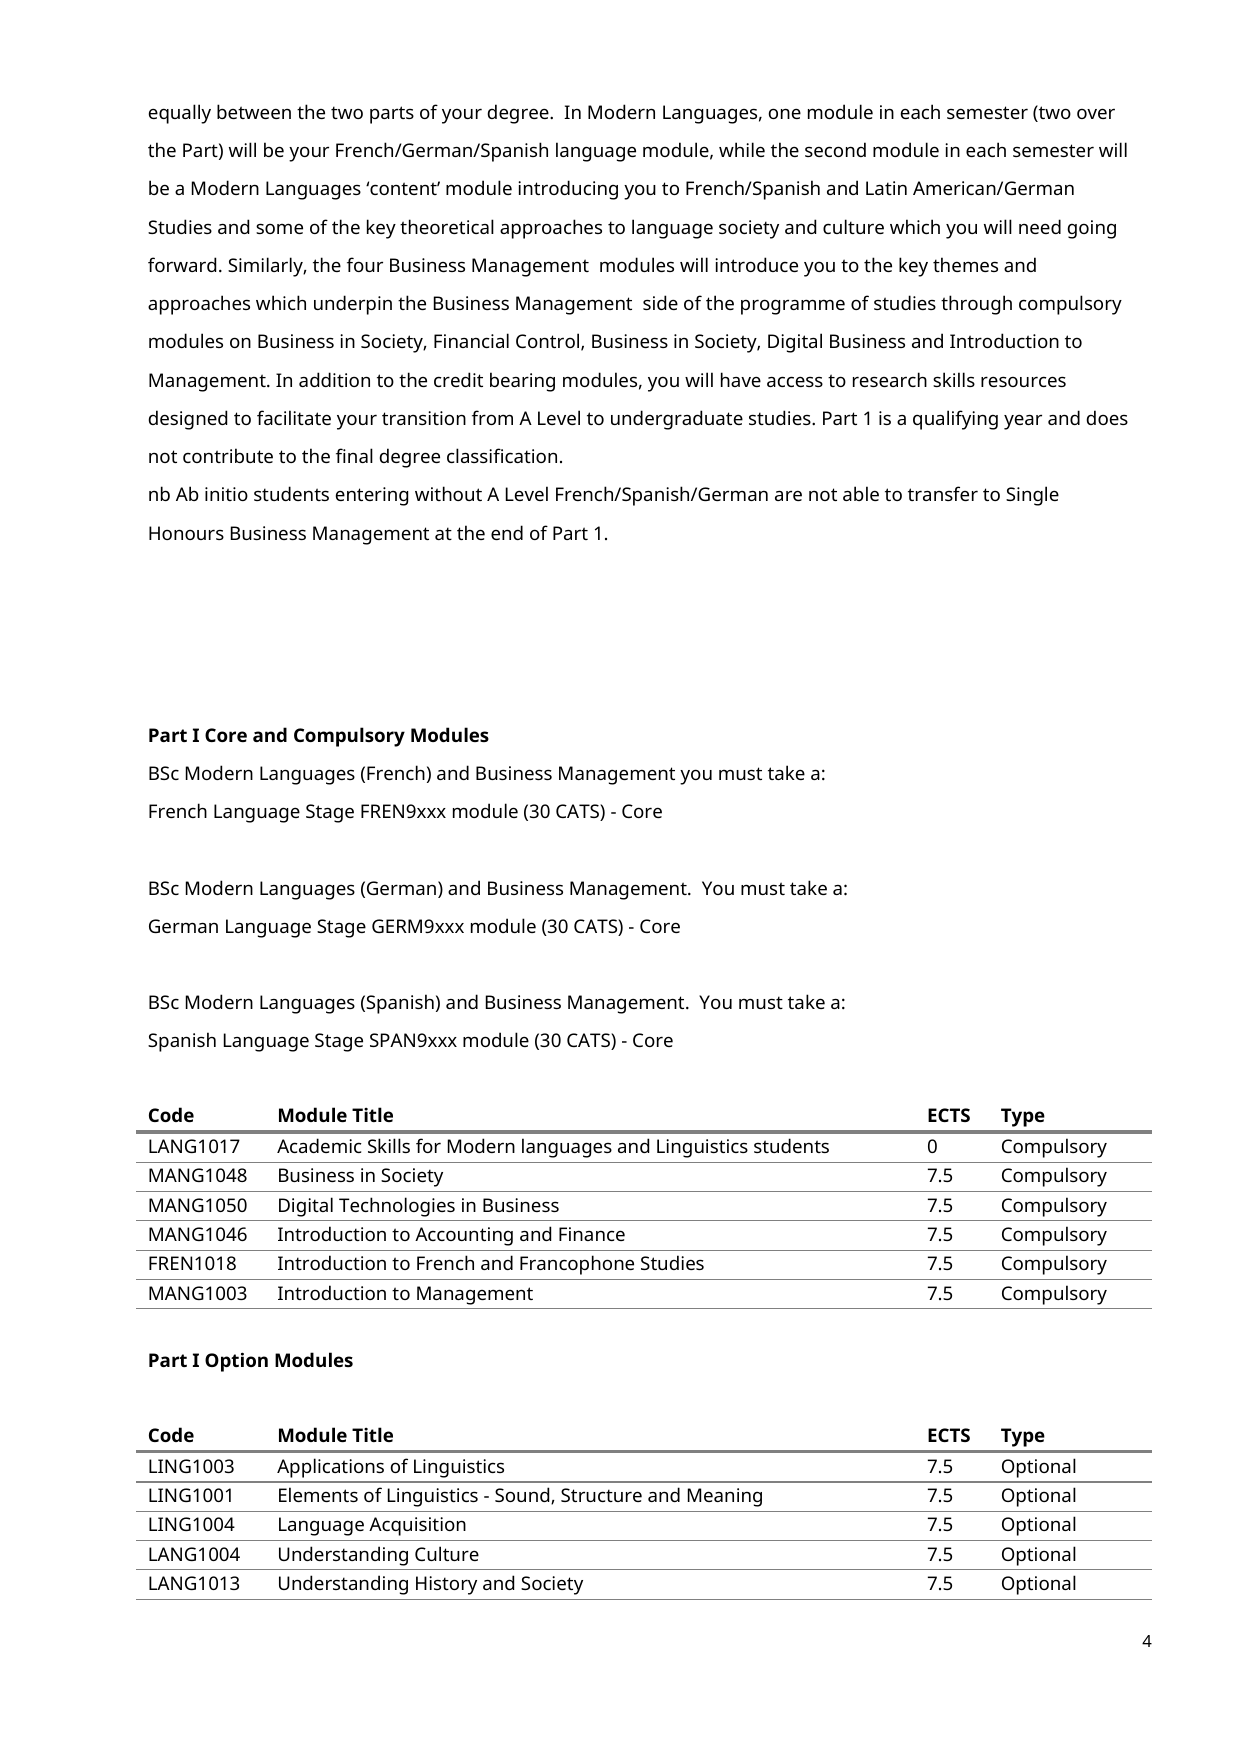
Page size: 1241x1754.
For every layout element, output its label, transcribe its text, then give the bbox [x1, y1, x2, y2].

table_cell Compulsory [989, 1221, 1152, 1249]
table_cell MANG1050 [136, 1192, 266, 1220]
table_cell Understanding History and Society [266, 1570, 916, 1598]
table_cell 0 [916, 1134, 989, 1162]
table_cell Part I Core and Compulsory Modules BSc Modern Languages (French) and Business Management you must take a: French Language Stage FREN9xxx module (30 CATS) - Core BSc Modern Languages (German) and Business Management. You must take a: German Language Stage GERM9xxx module (30 CATS) - Core BSc Modern Languages (Spanish) and Business Management. You must take a: Spanish Language Stage SPAN9xxx module (30 CATS) - Core [136, 684, 1152, 1102]
table_cell Elements of Linguistics - Sound, Structure and Meaning [266, 1483, 916, 1511]
table_cell 7.5 [916, 1512, 989, 1540]
table_cell Business in Society [266, 1163, 916, 1191]
table_cell Optional [989, 1483, 1152, 1511]
table_cell 7.5 [916, 1251, 989, 1279]
table_cell Understanding Culture [266, 1541, 916, 1569]
table_cell MANG1046 [136, 1221, 266, 1249]
table_cell Compulsory [989, 1134, 1152, 1162]
table_cell Module Title [266, 1422, 916, 1450]
table_cell Part I Option Modules [136, 1309, 1152, 1422]
table_cell Digital Technologies in Business [266, 1192, 916, 1220]
table_cell Optional [989, 1570, 1152, 1598]
table_cell Compulsory [989, 1192, 1152, 1220]
table_cell ECTS [916, 1102, 989, 1130]
table_cell Academic Skills for Modern languages and Linguistics students [266, 1134, 916, 1162]
table_cell MANG1003 [136, 1280, 266, 1308]
table_cell MANG1048 [136, 1163, 266, 1191]
table_cell Applications of Linguistics [266, 1453, 916, 1481]
table_cell FREN1018 [136, 1251, 266, 1279]
table_cell equally between the two parts of your degree. In Modern Languages, one module in each semester (two over the Part) will be your French/German/Spanish language module, while the second module in each semester will be a Modern Languages ‘content’ module introducing you to French/Spanish and Latin American/German Studies and some of the key theoretical approaches to language society and culture which you will need going forward. Similarly, the four Business Management modules will introduce you to the key themes and approaches which underpin the Business Management side of the programme of studies through compulsory modules on Business in Society, Financial Control, Business in Society, Digital Business and Introduction to Management. In addition to the credit bearing modules, you will have access to research skills resources designed to facilitate your transition from A Level to undergraduate studies. Part 1 is a qualifying year and does not contribute to the final degree classification. nb Ab initio students entering without A Level French/Spanish/German are not able to transfer to Single Honours Business Management at the end of Part 1. [136, 99, 1152, 684]
table_cell LANG1017 [136, 1134, 266, 1162]
table_cell Type [989, 1422, 1152, 1450]
table_cell LING1003 [136, 1453, 266, 1481]
table_cell ECTS [916, 1422, 989, 1450]
table_cell Compulsory [989, 1251, 1152, 1279]
table_cell Introduction to Accounting and Finance [266, 1221, 916, 1249]
table_cell Language Acquisition [266, 1512, 916, 1540]
table_cell Compulsory [989, 1163, 1152, 1191]
table_cell Code [136, 1102, 266, 1130]
table_cell 7.5 [916, 1163, 989, 1191]
table_cell 7.5 [916, 1221, 989, 1249]
table_cell Compulsory [989, 1280, 1152, 1308]
table_cell LING1001 [136, 1483, 266, 1511]
table_cell Introduction to French and Francophone Studies [266, 1251, 916, 1279]
table_cell 7.5 [916, 1453, 989, 1481]
table_cell Type [989, 1102, 1152, 1130]
table_cell Optional [989, 1541, 1152, 1569]
table_cell Code [136, 1422, 266, 1450]
table_cell 7.5 [916, 1280, 989, 1308]
table_cell Introduction to Management [266, 1280, 916, 1308]
table_cell 7.5 [916, 1570, 989, 1598]
table_cell LING1004 [136, 1512, 266, 1540]
table_cell Optional [989, 1512, 1152, 1540]
table_cell 7.5 [916, 1483, 989, 1511]
table_cell Optional [989, 1453, 1152, 1481]
table_cell Module Title [266, 1102, 916, 1130]
table_cell LANG1004 [136, 1541, 266, 1569]
table_cell LANG1013 [136, 1570, 266, 1598]
table_cell 7.5 [916, 1192, 989, 1220]
table_cell 7.5 [916, 1541, 989, 1569]
